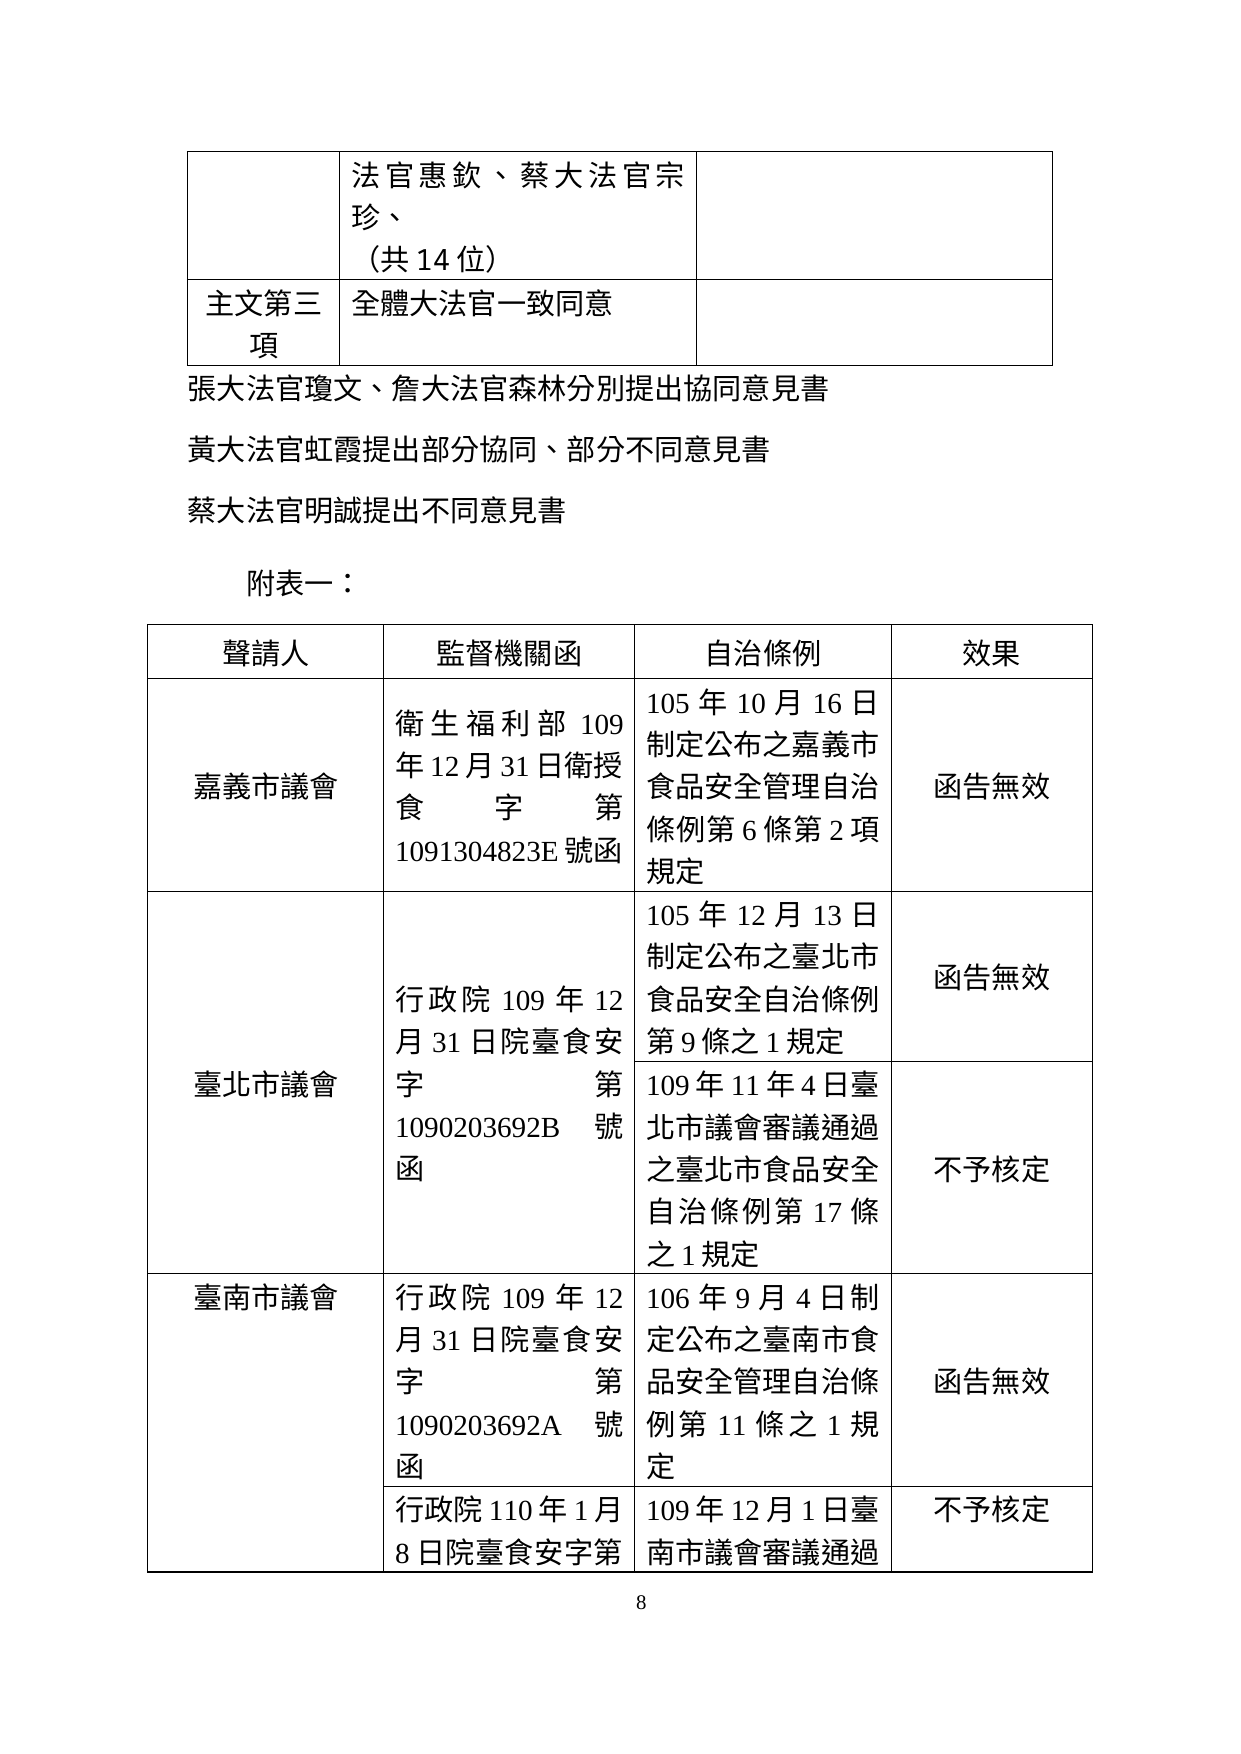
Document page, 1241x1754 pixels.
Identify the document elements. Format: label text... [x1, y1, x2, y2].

table_cell 函告無效 [892, 1274, 1092, 1486]
table_cell 105年12月13日制定公布之臺北市食品安全自治條例第9條之1規定 [635, 892, 891, 1061]
table_cell 行政院109年12月31日院臺食安字第1090203692B號函 [384, 892, 634, 1273]
table_cell 函告無效 [892, 892, 1092, 1061]
table_cell 法官惠欽、蔡大法官宗珍、 （共14位） [340, 152, 696, 279]
table_cell 109年11年4日臺北市議會審議通過之臺北市食品安全自治條例第17條之1規定 [635, 1062, 891, 1273]
table_cell 臺南市議會 [148, 1274, 383, 1571]
table_cell 不予核定 [892, 1487, 1092, 1571]
table_cell 臺北市議會 [148, 892, 383, 1273]
table_cell 行政院110年1月8日院臺食安字第 [384, 1487, 634, 1571]
table_cell [697, 280, 1052, 365]
table_cell 106年9月4日制定公布之臺南市食品安全管理自治條例第11條之1規定 [635, 1274, 891, 1486]
table_header 自治條例 [635, 625, 891, 678]
table_cell 衛生福利部109年12月31日衛授食字第1091304823E號函 [384, 679, 634, 891]
text 張大法官瓊文、詹大法官森林分別提出協同意見書 [187, 366, 1053, 408]
table_header 效果 [892, 625, 1092, 678]
table_cell 109年12月1日臺南市議會審議通過 [635, 1487, 891, 1571]
table_header 聲請人 [148, 625, 383, 678]
table_cell 不予核定 [892, 1062, 1092, 1273]
text 附表一： [187, 549, 1053, 605]
table_cell [188, 152, 339, 279]
table_cell 全體大法官一致同意 [340, 280, 696, 365]
table_cell 105年10月16日制定公布之嘉義市食品安全管理自治條例第6條第2項規定 [635, 679, 891, 891]
table_cell 嘉義市議會 [148, 679, 383, 891]
table_cell 主文第三項 [188, 280, 339, 365]
table_cell 行政院109年12月31日院臺食安字第1090203692A號函 [384, 1274, 634, 1486]
table_cell [697, 152, 1052, 279]
text 黃大法官虹霞提出部分協同、部分不同意見書 [187, 427, 1053, 469]
table_cell 函告無效 [892, 679, 1092, 891]
text 蔡大法官明誠提出不同意見書 [187, 488, 1053, 530]
table_header 監督機關函 [384, 625, 634, 678]
